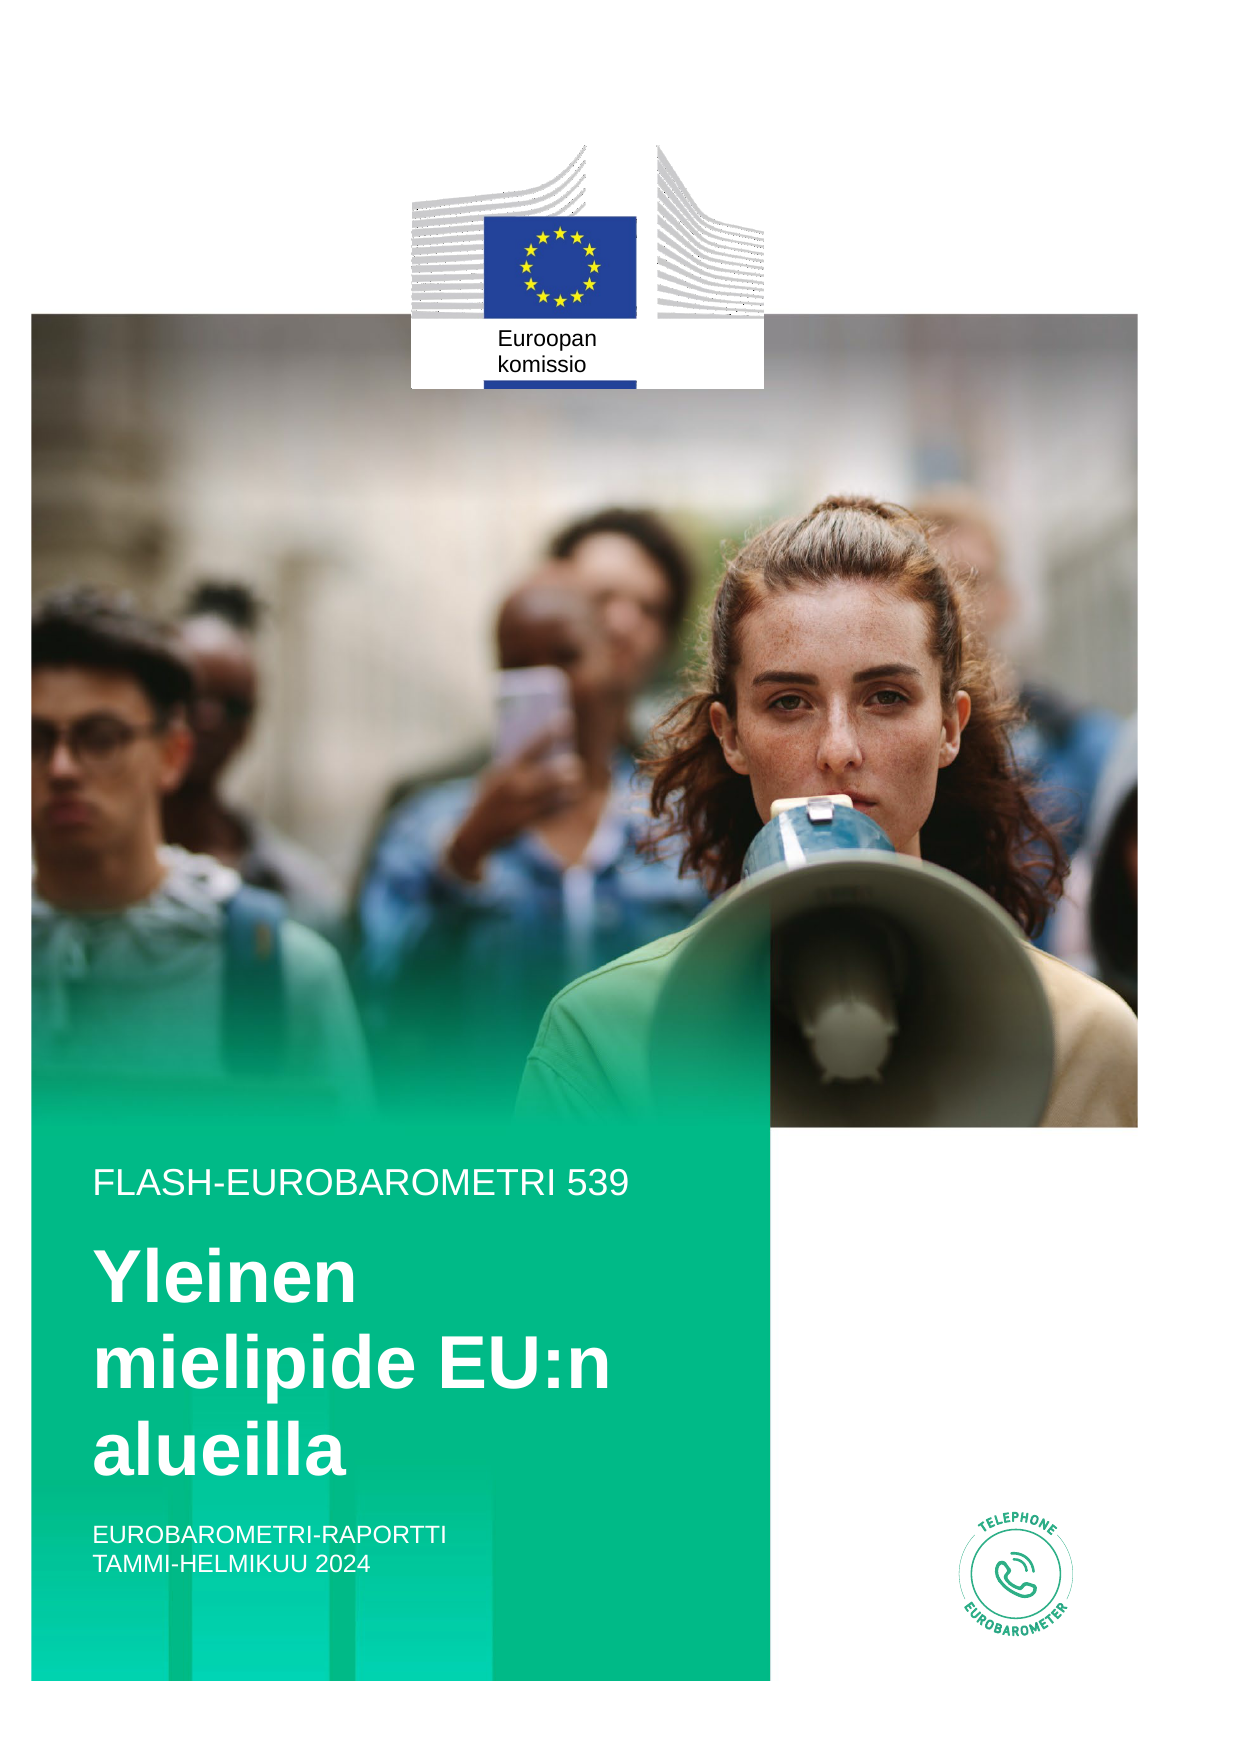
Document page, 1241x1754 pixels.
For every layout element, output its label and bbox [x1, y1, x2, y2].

picture [31, 116, 1138, 1681]
